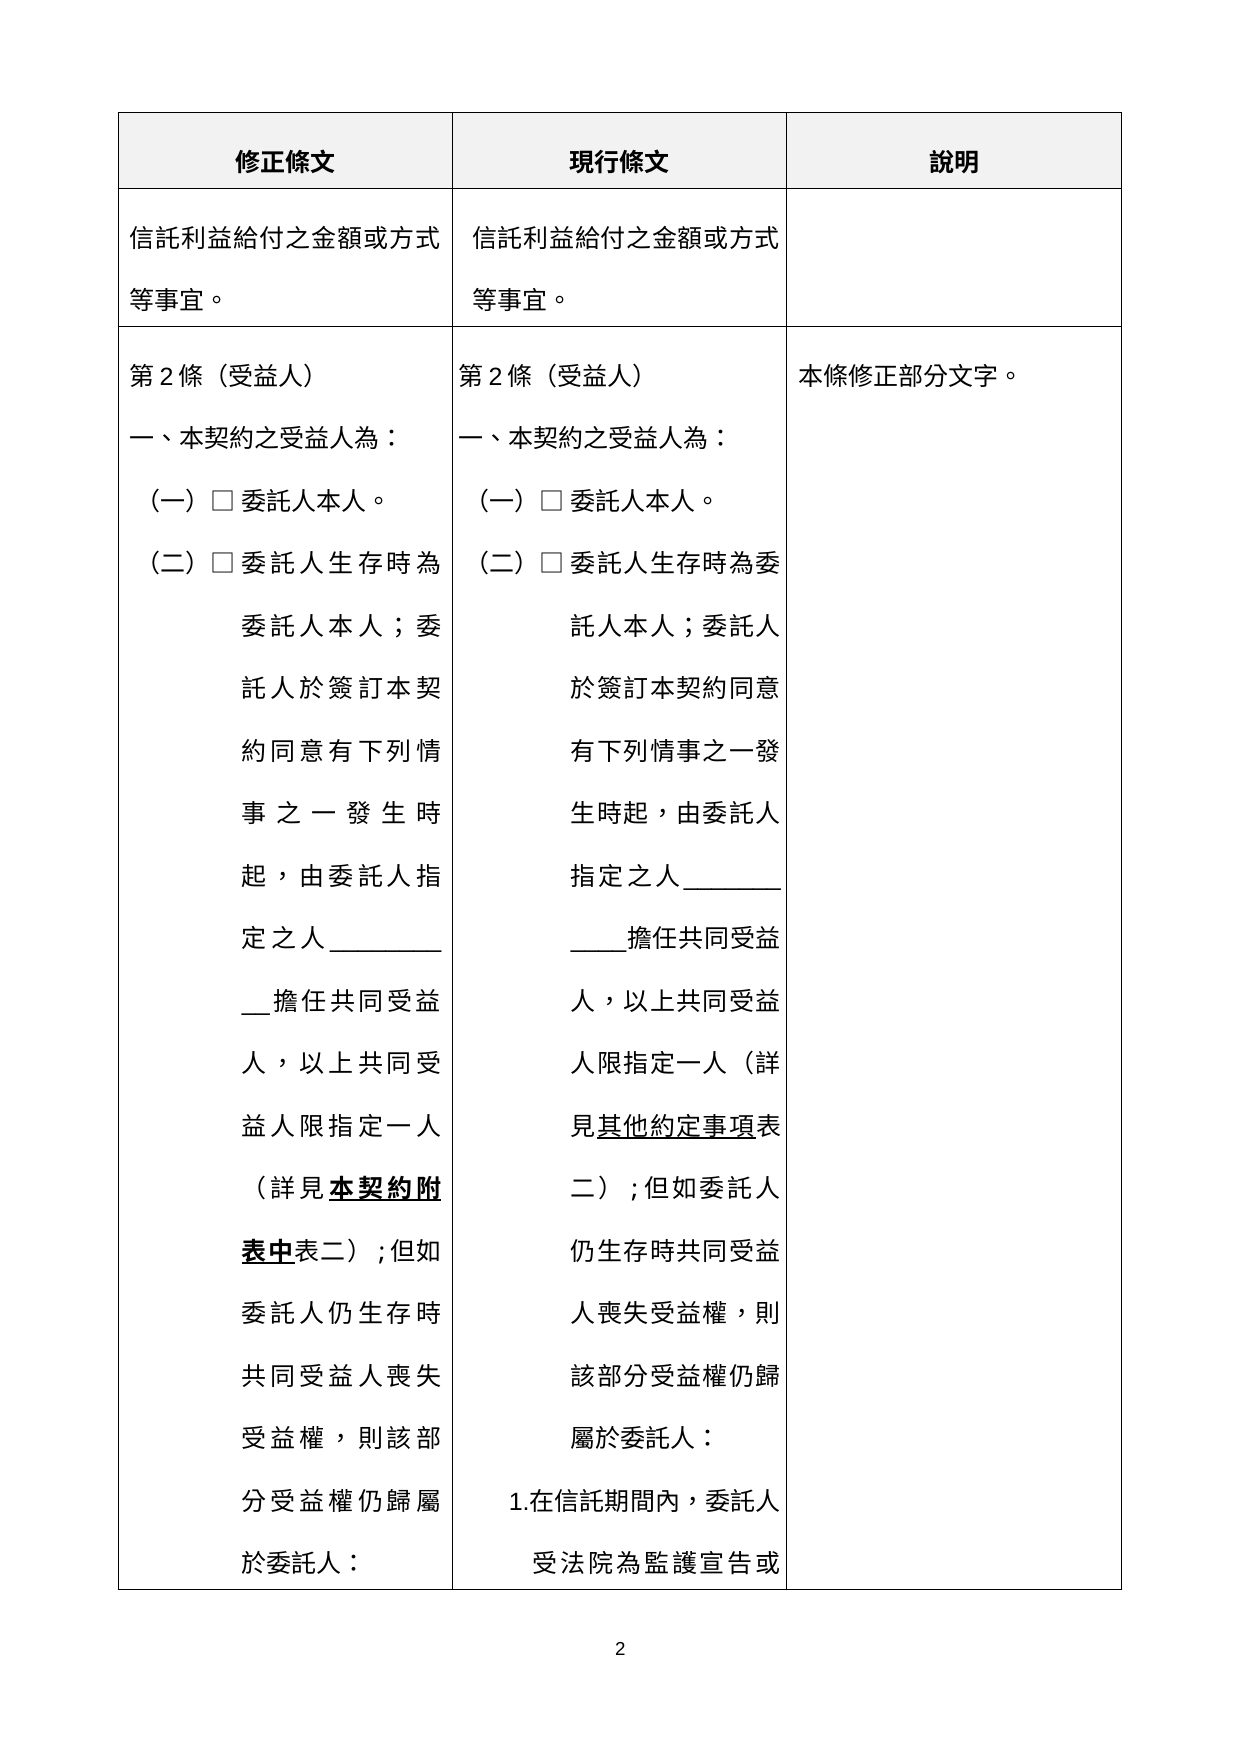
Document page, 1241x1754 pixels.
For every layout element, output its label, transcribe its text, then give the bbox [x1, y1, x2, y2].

table_header 現行條文 [453, 113, 786, 188]
table_header 說明 [787, 113, 1121, 188]
table_cell 第2條（受益人） 一、本契約之受益人為： （一）□ 委託人本人。 （二）□ 委託人生存時為委託人本人；委託人於簽訂本契約同意有下列情事之一發生時起，由委託人指定之人___________擔任共同受益人，以上共同受益人限指定一人（詳見其他約定事項表二）;但如委託人仍生存時共同受益人喪失受益權，則該部分受益權仍歸屬於委託人： 1.在信託期間內，委託人受法院為監護宣告或 [453, 327, 786, 1588]
table_cell [787, 189, 1121, 326]
table_cell 信託利益給付之金額或方式等事宜。 [119, 189, 452, 326]
table_cell 本條修正部分文字。 [787, 327, 1121, 1588]
table_cell 信託利益給付之金額或方式等事宜。 [453, 189, 786, 326]
table_header 修正條文 [119, 113, 452, 188]
table_cell 第2條（受益人） 一、本契約之受益人為： （一）□ 委託人本人。 （二）□ 委託人生存時為委託人本人；委託人於簽訂本契約同意有下列情事之一發生時起，由委託人指定之人__________擔任共同受益人，以上共同受益人限指定一人（詳見本契約附表中表二）;但如委託人仍生存時共同受益人喪失受益權，則該部分受益權仍歸屬於委託人： [119, 327, 452, 1588]
